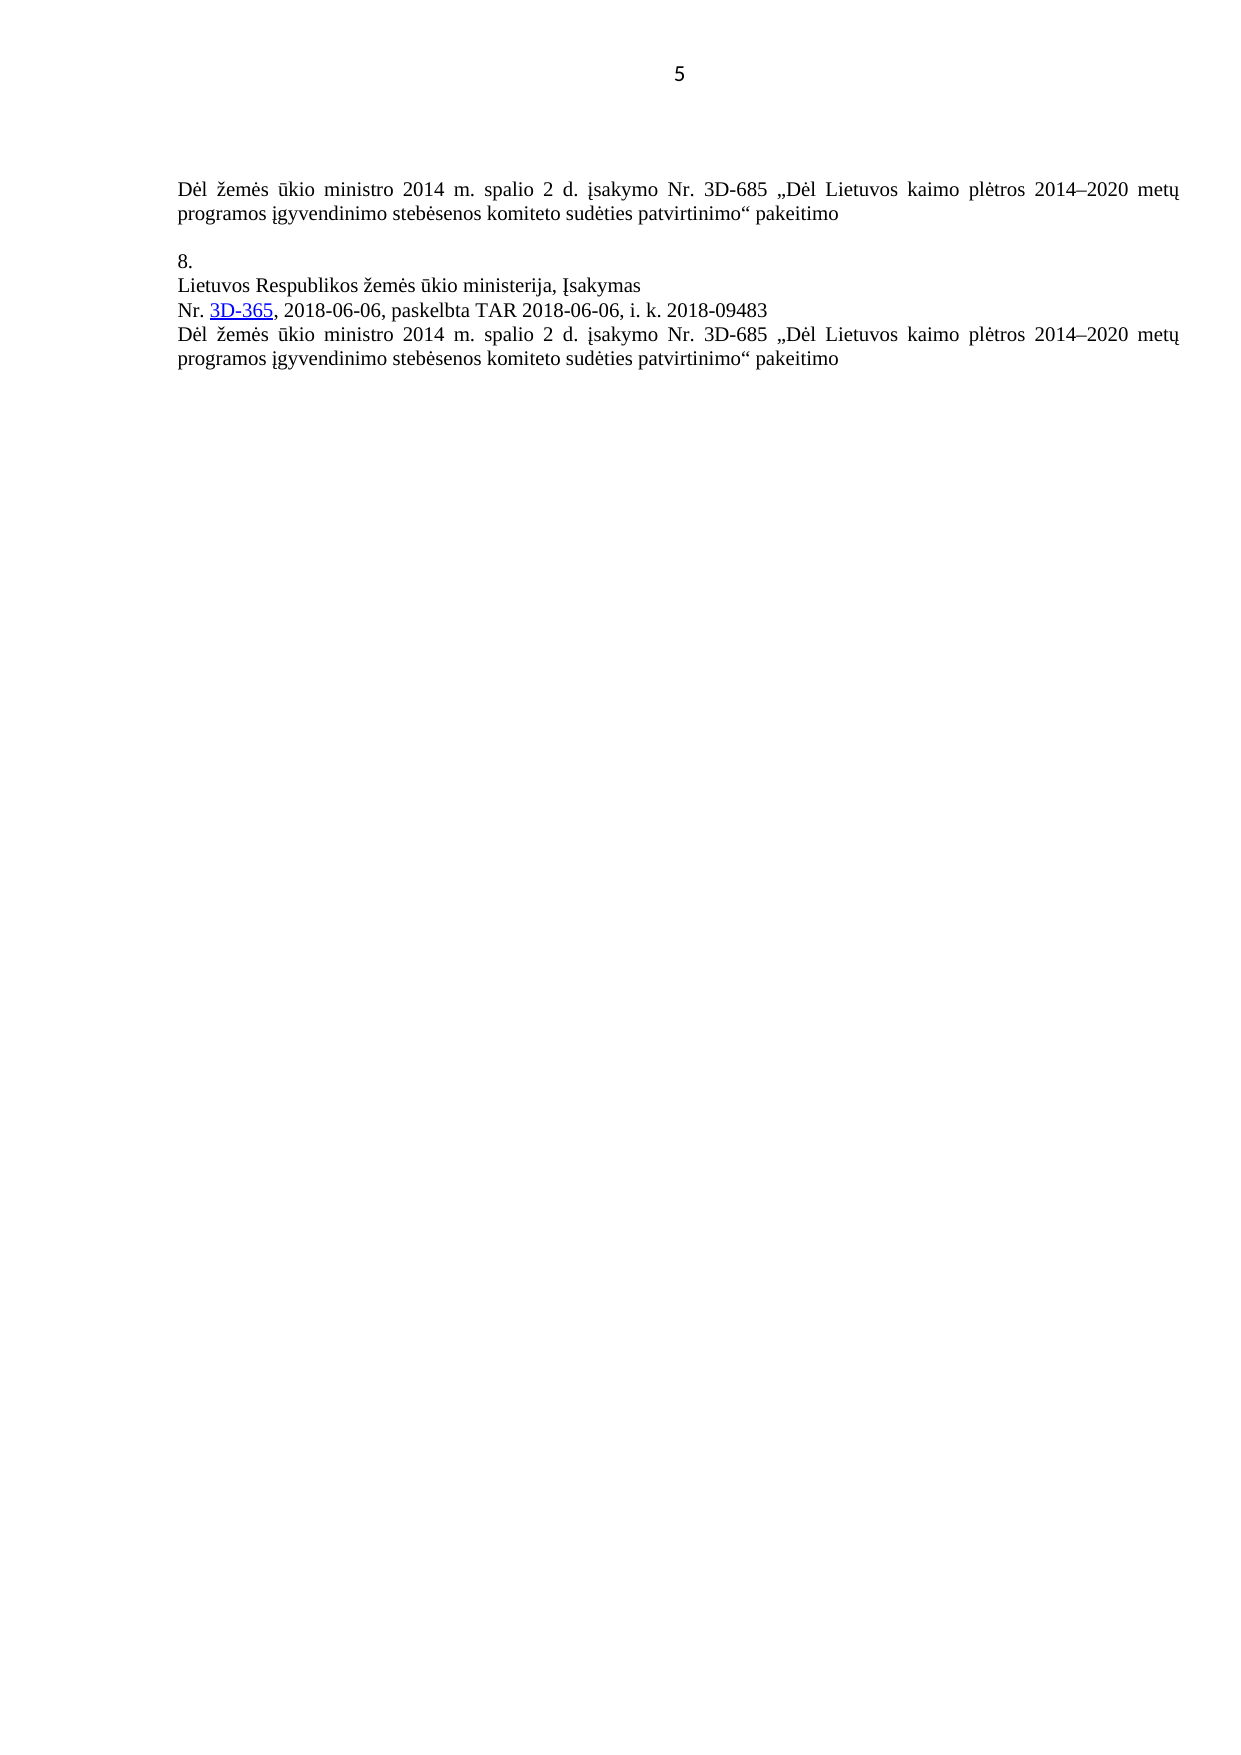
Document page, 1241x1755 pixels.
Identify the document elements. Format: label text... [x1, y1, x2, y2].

text Lietuvos Respublikos žemės ūkio ministerija, Įsakymas [177, 273, 1181, 297]
text Dėl žemės ūkio ministro 2014 m. spalio 2 d. įsakymo Nr. 3D-685 „Dėl Lietuvos kaimo plėtros 2014–2020 metų programos įgyvendinimo stebėsenos komiteto sudėties patvirtinimo“ pakeitimo [177, 322, 1181, 370]
text 8. [177, 249, 1181, 273]
text Dėl žemės ūkio ministro 2014 m. spalio 2 d. įsakymo Nr. 3D-685 „Dėl Lietuvos kaimo plėtros 2014–2020 metų programos įgyvendinimo stebėsenos komiteto sudėties patvirtinimo“ pakeitimo [177, 177, 1181, 225]
text Nr. 3D-365, 2018-06-06, paskelbta TAR 2018-06-06, i. k. 2018-09483 [177, 297, 1181, 322]
